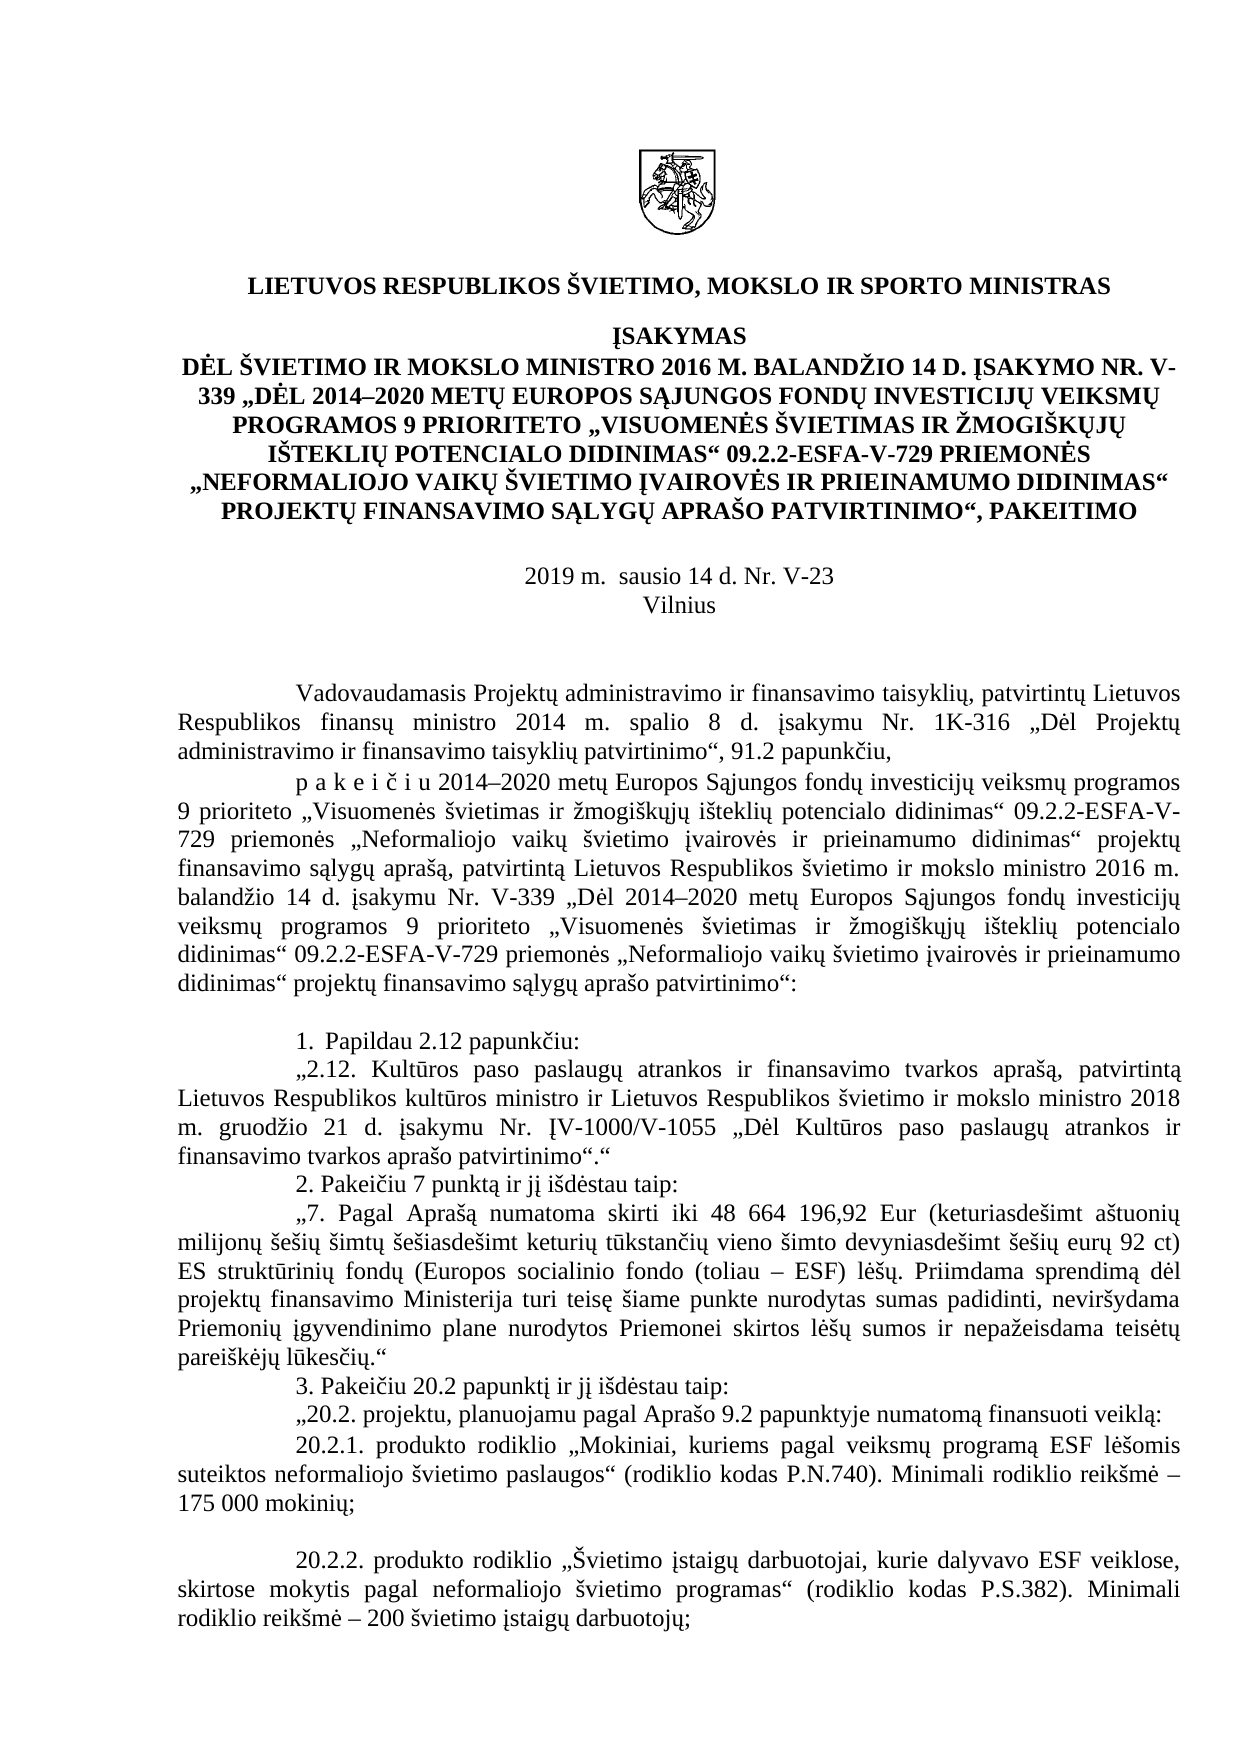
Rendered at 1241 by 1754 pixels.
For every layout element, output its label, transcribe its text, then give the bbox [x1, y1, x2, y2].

text 2. Pakeičiu 7 punktą ir jį išdėstau taip: [177, 1169, 1181, 1198]
text p a k e i č i u 2014–2020 metų Europos Sąjungos fondų investicijų veiksmų programos 9 prioriteto „Visuomenės švietimas ir žmogiškųjų išteklių potencialo didinimas“ 09.2.2-ESFA-V-729 priemonės „Neformaliojo vaikų švietimo įvairovės ir prieinamumo didinimas“ projektų finansavimo sąlygų aprašą, patvirtintą Lietuvos Respublikos švietimo ir mokslo ministro 2016 m. balandžio 14 d. įsakymu Nr. V-339 „Dėl 2014–2020 metų Europos Sąjungos fondų investicijų veiksmų programos 9 prioriteto „Visuomenės švietimas ir žmogiškųjų išteklių potencialo didinimas“ 09.2.2-ESFA-V-729 priemonės „Neformaliojo vaikų švietimo įvairovės ir prieinamumo didinimas“ projektų finansavimo sąlygų aprašo patvirtinimo“: [177, 767, 1181, 997]
text „7. Pagal Aprašą numatoma skirti iki 48 664 196,92 Eur (keturiasdešimt aštuonių milijonų šešių šimtų šešiasdešimt keturių tūkstančių vieno šimto devyniasdešimt šešių eurų 92 ct) ES struktūrinių fondų (Europos socialinio fondo (toliau – ESF) lėšų. Priimdama sprendimą dėl projektų finansavimo Ministerija turi teisę šiame punkte nurodytas sumas padidinti, neviršydama Priemonių įgyvendinimo plane nurodytos Priemonei skirtos lėšų sumos ir nepažeisdama teisėtų pareiškėjų lūkesčių.“ [177, 1198, 1181, 1371]
text Vadovaudamasis Projektų administravimo ir finansavimo taisyklių, patvirtintų Lietuvos Respublikos finansų ministro 2014 m. spalio 8 d. įsakymu Nr. 1K-316 „Dėl Projektų administravimo ir finansavimo taisyklių patvirtinimo“, 91.2 papunkčiu, [177, 678, 1181, 764]
text 2019 m. sausio 14 d. Nr. V-23 [177, 561, 1181, 590]
text 20.2.1. produkto rodiklio „Mokiniai, kuriems pagal veiksmų programą ESF lėšomis suteiktos neformaliojo švietimo paslaugos“ (rodiklio kodas P.N.740). Minimali rodiklio reikšmė – 175 000 mokinių; [177, 1431, 1181, 1517]
text Vilnius [177, 590, 1181, 618]
text 1. Papildau 2.12 papunkčiu: [295, 1026, 1181, 1054]
text „20.2. projektu, planuojamu pagal Aprašo 9.2 papunktyje numatomą finansuoti veiklą: [177, 1399, 1181, 1428]
text ĮSAKYMAS [177, 321, 1181, 350]
text 20.2.2. produkto rodiklio „Švietimo įstaigų darbuotojai, kurie dalyvavo ESF veiklose, skirtose mokytis pagal neformaliojo švietimo programas“ (rodiklio kodas P.S.382). Minimali rodiklio reikšmė – 200 švietimo įstaigų darbuotojų; [177, 1546, 1181, 1632]
text „2.12. Kultūros paso paslaugų atrankos ir finansavimo tvarkos aprašą, patvirtintą Lietuvos Respublikos kultūros ministro ir Lietuvos Respublikos švietimo ir mokslo ministro 2018 m. gruodžio 21 d. įsakymu Nr. ĮV-1000/V-1055 „Dėl Kultūros paso paslaugų atrankos ir finansavimo tvarkos aprašo patvirtinimo“.“ [177, 1054, 1181, 1169]
text LIETUVOS RESPUBLIKOS ŠVIETIMO, MOKSLO IR SPORTO MINISTRAS [177, 271, 1181, 300]
text DĖL ŠVIETIMO IR MOKSLO MINISTRO 2016 M. BALANDŽIO 14 D. ĮSAKYMO NR. V-339 „DĖL 2014–2020 METŲ EUROPOS SĄJUNGOS FONDŲ INVESTICIJŲ VEIKSMŲ PROGRAMOS 9 PRIORITETO „VISUOMENĖS ŠVIETIMAS IR ŽMOGIŠKŲJŲ IŠTEKLIŲ POTENCIALO DIDINIMAS“ 09.2.2-ESFA-V-729 PRIEMONĖS „NEFORMALIOJO VAIKŲ ŠVIETIMO ĮVAIROVĖS IR PRIEINAMUMO DIDINIMAS“ PROJEKTŲ FINANSAVIMO SĄLYGŲ APRAŠO PATVIRTINIMO“, pakeitimo [177, 352, 1181, 525]
text 3. Pakeičiu 20.2 papunktį ir jį išdėstau taip: [177, 1371, 1181, 1399]
